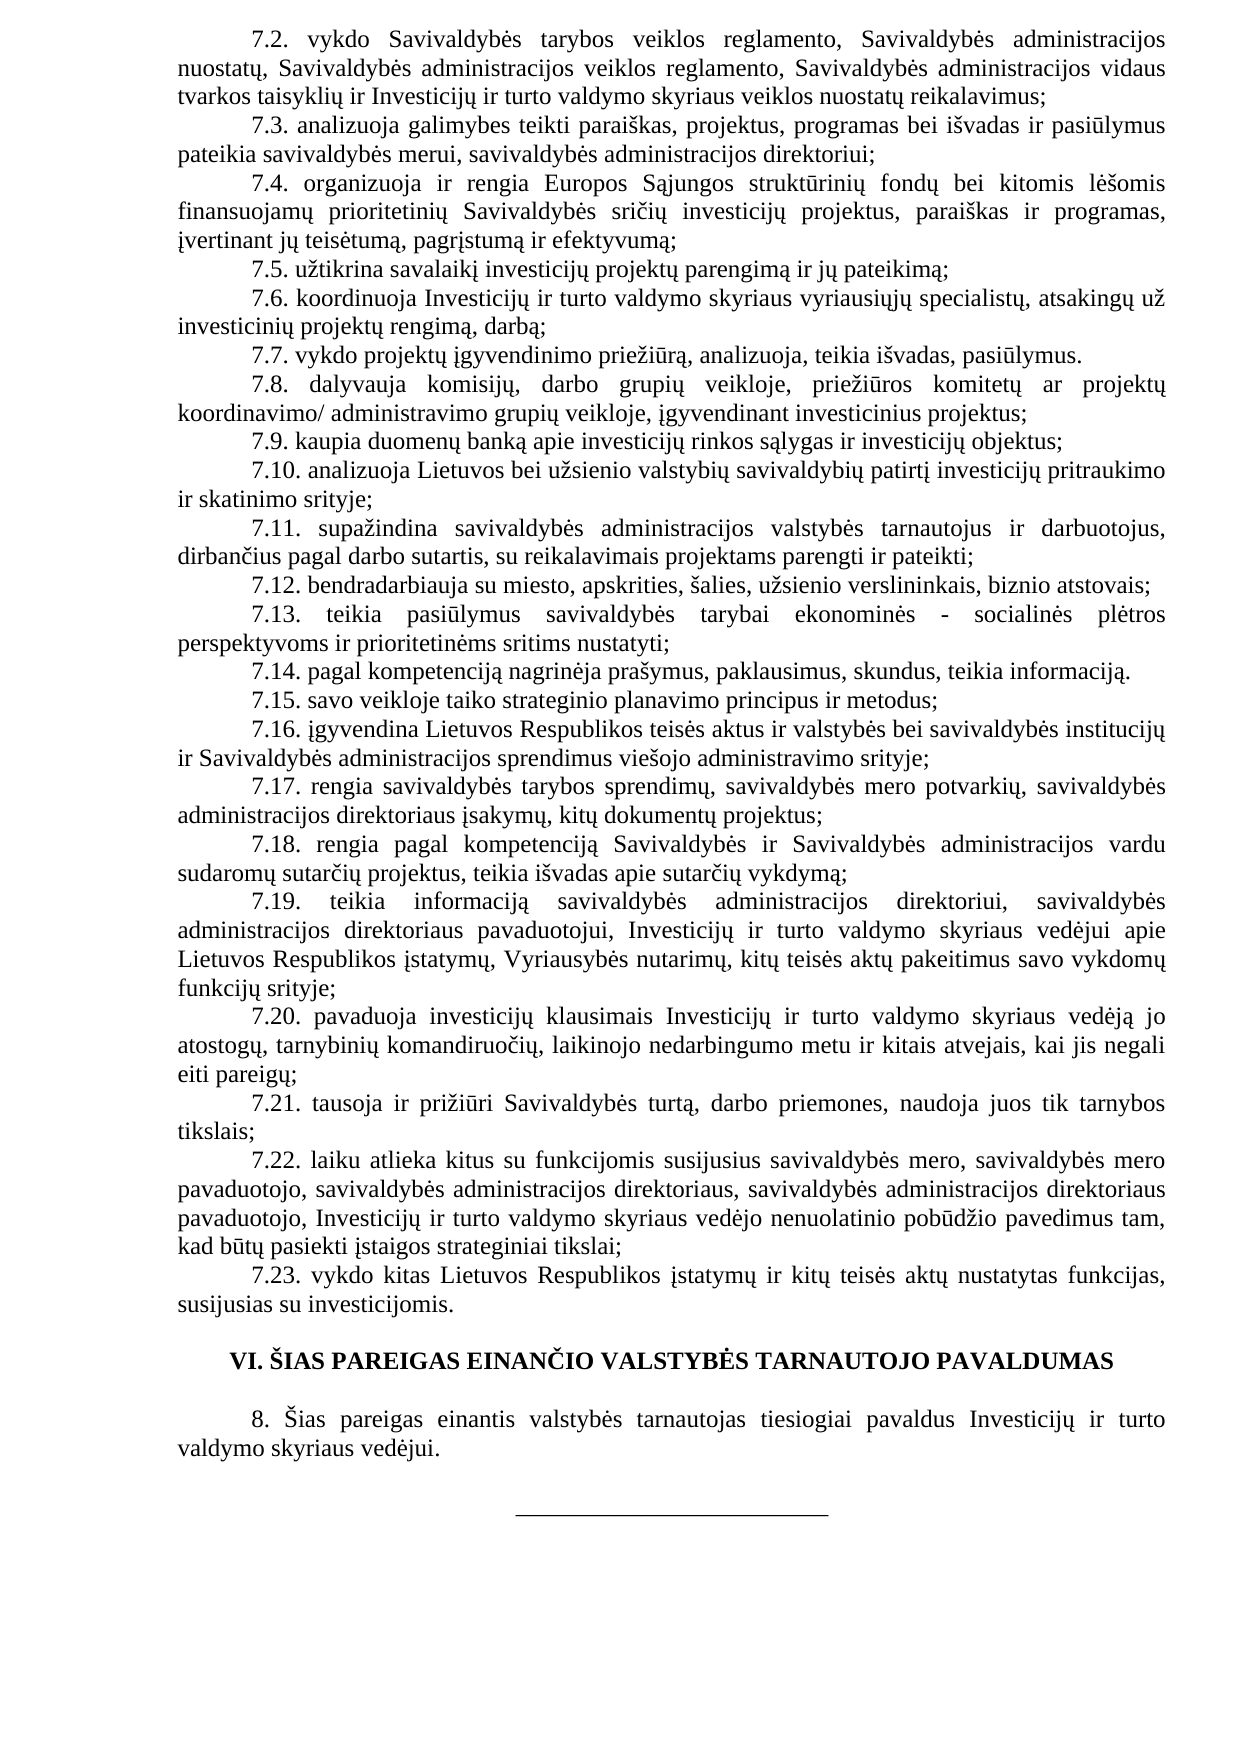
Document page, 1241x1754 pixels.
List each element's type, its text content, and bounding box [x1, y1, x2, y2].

text 7.5. užtikrina savalaikį investicijų projektų parengimą ir jų pateikimą; [177, 254, 1167, 283]
text _________________________ [177, 1490, 1167, 1519]
text 7.18. rengia pagal kompetenciją Savivaldybės ir Savivaldybės administracijos vardu sudaromų sutarčių projektus, teikia išvadas apie sutarčių vykdymą; [177, 829, 1167, 886]
text 7.22. laiku atlieka kitus su funkcijomis susijusius savivaldybės mero, savivaldybės mero pavaduotojo, savivaldybės administracijos direktoriaus, savivaldybės administracijos direktoriaus pavaduotojo, Investicijų ir turto valdymo skyriaus vedėjo nenuolatinio pobūdžio pavedimus tam, kad būtų pasiekti įstaigos strateginiai tikslai; [177, 1145, 1167, 1260]
text 7.23. vykdo kitas Lietuvos Respublikos įstatymų ir kitų teisės aktų nustatytas funkcijas, susijusias su investicijomis. [177, 1260, 1167, 1318]
text 7.16. įgyvendina Lietuvos Respublikos teisės aktus ir valstybės bei savivaldybės institucijų ir Savivaldybės administracijos sprendimus viešojo administravimo srityje; [177, 714, 1167, 771]
text 7.8. dalyvauja komisijų, darbo grupių veikloje, priežiūros komitetų ar projektų koordinavimo/ administravimo grupių veikloje, įgyvendinant investicinius projektus; [177, 369, 1167, 426]
text 7.4. organizuoja ir rengia Europos Sąjungos struktūrinių fondų bei kitomis lėšomis finansuojamų prioritetinių Savivaldybės sričių investicijų projektus, paraiškas ir programas, įvertinant jų teisėtumą, pagrįstumą ir efektyvumą; [177, 168, 1167, 254]
text 7.10. analizuoja Lietuvos bei užsienio valstybių savivaldybių patirtį investicijų pritraukimo ir skatinimo srityje; [177, 455, 1167, 513]
text 7.21. tausoja ir prižiūri Savivaldybės turtą, darbo priemones, naudoja juos tik tarnybos tikslais; [177, 1088, 1167, 1145]
text 7.15. savo veikloje taiko strateginio planavimo principus ir metodus; [177, 685, 1167, 714]
text 7.19. teikia informaciją savivaldybės administracijos direktoriui, savivaldybės administracijos direktoriaus pavaduotojui, Investicijų ir turto valdymo skyriaus vedėjui apie Lietuvos Respublikos įstatymų, Vyriausybės nutarimų, kitų teisės aktų pakeitimus savo vykdomų funkcijų srityje; [177, 886, 1167, 1001]
text 8. Šias pareigas einantis valstybės tarnautojas tiesiogiai pavaldus Investicijų ir turto valdymo skyriaus vedėjui. [177, 1404, 1167, 1461]
text 7.14. pagal kompetenciją nagrinėja prašymus, paklausimus, skundus, teikia informaciją. [177, 656, 1167, 685]
text 7.6. koordinuoja Investicijų ir turto valdymo skyriaus vyriausiųjų specialistų, atsakingų už investicinių projektų rengimą, darbą; [177, 283, 1167, 340]
text 7.13. teikia pasiūlymus savivaldybės tarybai ekonominės - socialinės plėtros perspektyvoms ir prioritetinėms sritims nustatyti; [177, 599, 1167, 656]
text 7.20. pavaduoja investicijų klausimais Investicijų ir turto valdymo skyriaus vedėją jo atostogų, tarnybinių komandiruočių, laikinojo nedarbingumo metu ir kitais atvejais, kai jis negali eiti pareigų; [177, 1001, 1167, 1088]
text 7.3. analizuoja galimybes teikti paraiškas, projektus, programas bei išvadas ir pasiūlymus pateikia savivaldybės merui, savivaldybės administracijos direktoriui; [177, 110, 1167, 168]
text 7.11. supažindina savivaldybės administracijos valstybės tarnautojus ir darbuotojus, dirbančius pagal darbo sutartis, su reikalavimais projektams parengti ir pateikti; [177, 513, 1167, 570]
text 7.17. rengia savivaldybės tarybos sprendimų, savivaldybės mero potvarkių, savivaldybės administracijos direktoriaus įsakymų, kitų dokumentų projektus; [177, 771, 1167, 829]
text 7.2. vykdo Savivaldybės tarybos veiklos reglamento, Savivaldybės administracijos nuostatų, Savivaldybės administracijos veiklos reglamento, Savivaldybės administracijos vidaus tvarkos taisyklių ir Investicijų ir turto valdymo skyriaus veiklos nuostatų reikalavimus; [177, 24, 1167, 110]
text 7.12. bendradarbiauja su miesto, apskrities, šalies, užsienio verslininkais, biznio atstovais; [177, 570, 1167, 599]
text 7.7. vykdo projektų įgyvendinimo priežiūrą, analizuoja, teikia išvadas, pasiūlymus. [177, 340, 1167, 369]
text VI. ŠIAS PAREIGAS EINANČIO VALSTYBĖS TARNAUTOJO PAVALDUMAS [177, 1346, 1167, 1375]
text 7.9. kaupia duomenų banką apie investicijų rinkos sąlygas ir investicijų objektus; [177, 426, 1167, 455]
